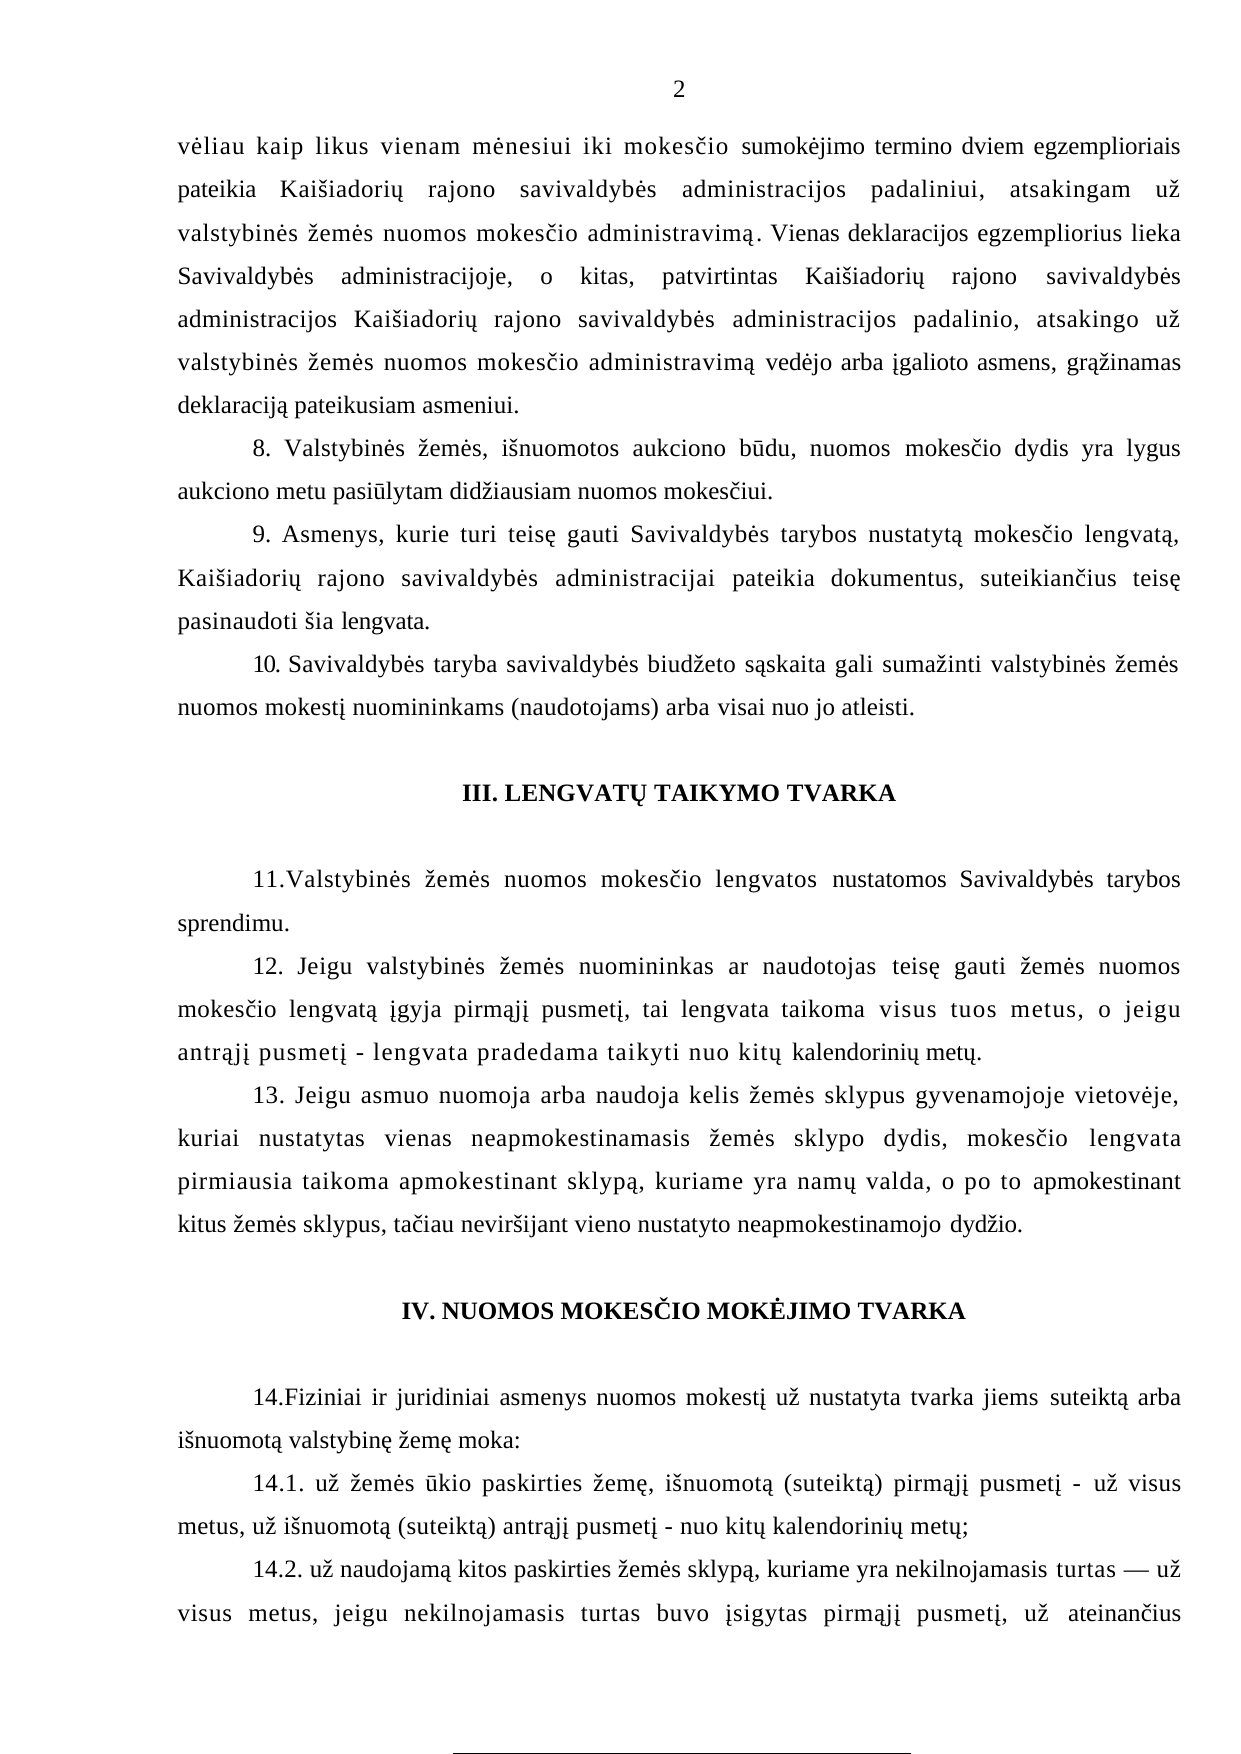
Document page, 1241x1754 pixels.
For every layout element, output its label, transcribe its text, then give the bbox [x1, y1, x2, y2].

text 12. Jeigu valstybinės žemės nuomininkas ar naudotojas teisę gauti žemės nuomos mokesčio lengvatą įgyja pirmąjį pusmetį, tai lengvata taikoma visus tuos metus, o jeigu antrąjį pusmetį - lengvata pradedama taikyti nuo kitų kalendorinių metų. [177, 951, 1181, 1066]
text 11.Valstybinės žemės nuomos mokesčio lengvatos nustatomos Savivaldybės tarybos sprendimu. [177, 864, 1181, 936]
text III. LENGVATŲ TAIKYMO TVARKA [177, 778, 1181, 807]
text 9. Asmenys, kurie turi teisę gauti Savivaldybės tarybos nustatytą mokesčio lengvatą, Kaišiadorių rajono savivaldybės administracijai pateikia dokumentus, suteikiančius teisę pasinaudoti šia lengvata. [177, 519, 1181, 634]
text 10. Savivaldybės taryba savivaldybės biudžeto sąskaita gali sumažinti valstybinės žemės nuomos mokestį nuomininkams (naudotojams) arba visai nuo jo atleisti. [177, 649, 1181, 721]
text 14.1. už žemės ūkio paskirties žemę, išnuomotą (suteiktą) pirmąjį pusmetį - už visus metus, už išnuomotą (suteiktą) antrąjį pusmetį - nuo kitų kalendorinių metų; [177, 1468, 1181, 1540]
text IV. NUOMOS MOKESČIO MOKĖJIMO TVARKA [186, 1296, 1181, 1324]
text 14.2. už naudojamą kitos paskirties žemės sklypą, kuriame yra nekilnojamasis turtas — už visus metus, jeigu nekilnojamasis turtas buvo įsigytas pirmąjį pusmetį, už ateinančius [177, 1554, 1181, 1626]
text 14.Fiziniai ir juridiniai asmenys nuomos mokestį už nustatyta tvarka jiems suteiktą arba išnuomotą valstybinę žemę moka: [177, 1382, 1181, 1454]
text 8. Valstybinės žemės, išnuomotos aukciono būdu, nuomos mokesčio dydis yra lygus aukciono metu pasiūlytam didžiausiam nuomos mokesčiui. [177, 433, 1181, 505]
text vėliau kaip likus vienam mėnesiui iki mokesčio sumokėjimo termino dviem egzemplioriais pateikia Kaišiadorių rajono savivaldybės administracijos padaliniui, atsakingam už valstybinės žemės nuomos mokesčio administravimą. Vienas deklaracijos egzempliorius lieka Savivaldybės administracijoje, o kitas, patvirtintas Kaišiadorių rajono savivaldybės administracijos Kaišiadorių rajono savivaldybės administracijos padalinio, atsakingo už valstybinės žemės nuomos mokesčio administravimą vedėjo arba įgalioto asmens, grąžinamas deklaraciją pateikusiam asmeniui. [177, 131, 1181, 419]
text 13. Jeigu asmuo nuomoja arba naudoja kelis žemės sklypus gyvenamojoje vietovėje, kuriai nustatytas vienas neapmokestinamasis žemės sklypo dydis, mokesčio lengvata pirmiausia taikoma apmokestinant sklypą, kuriame yra namų valda, o po to apmokestinant kitus žemės sklypus, tačiau neviršijant vieno nustatyto neapmokestinamojo dydžio. [177, 1080, 1181, 1238]
